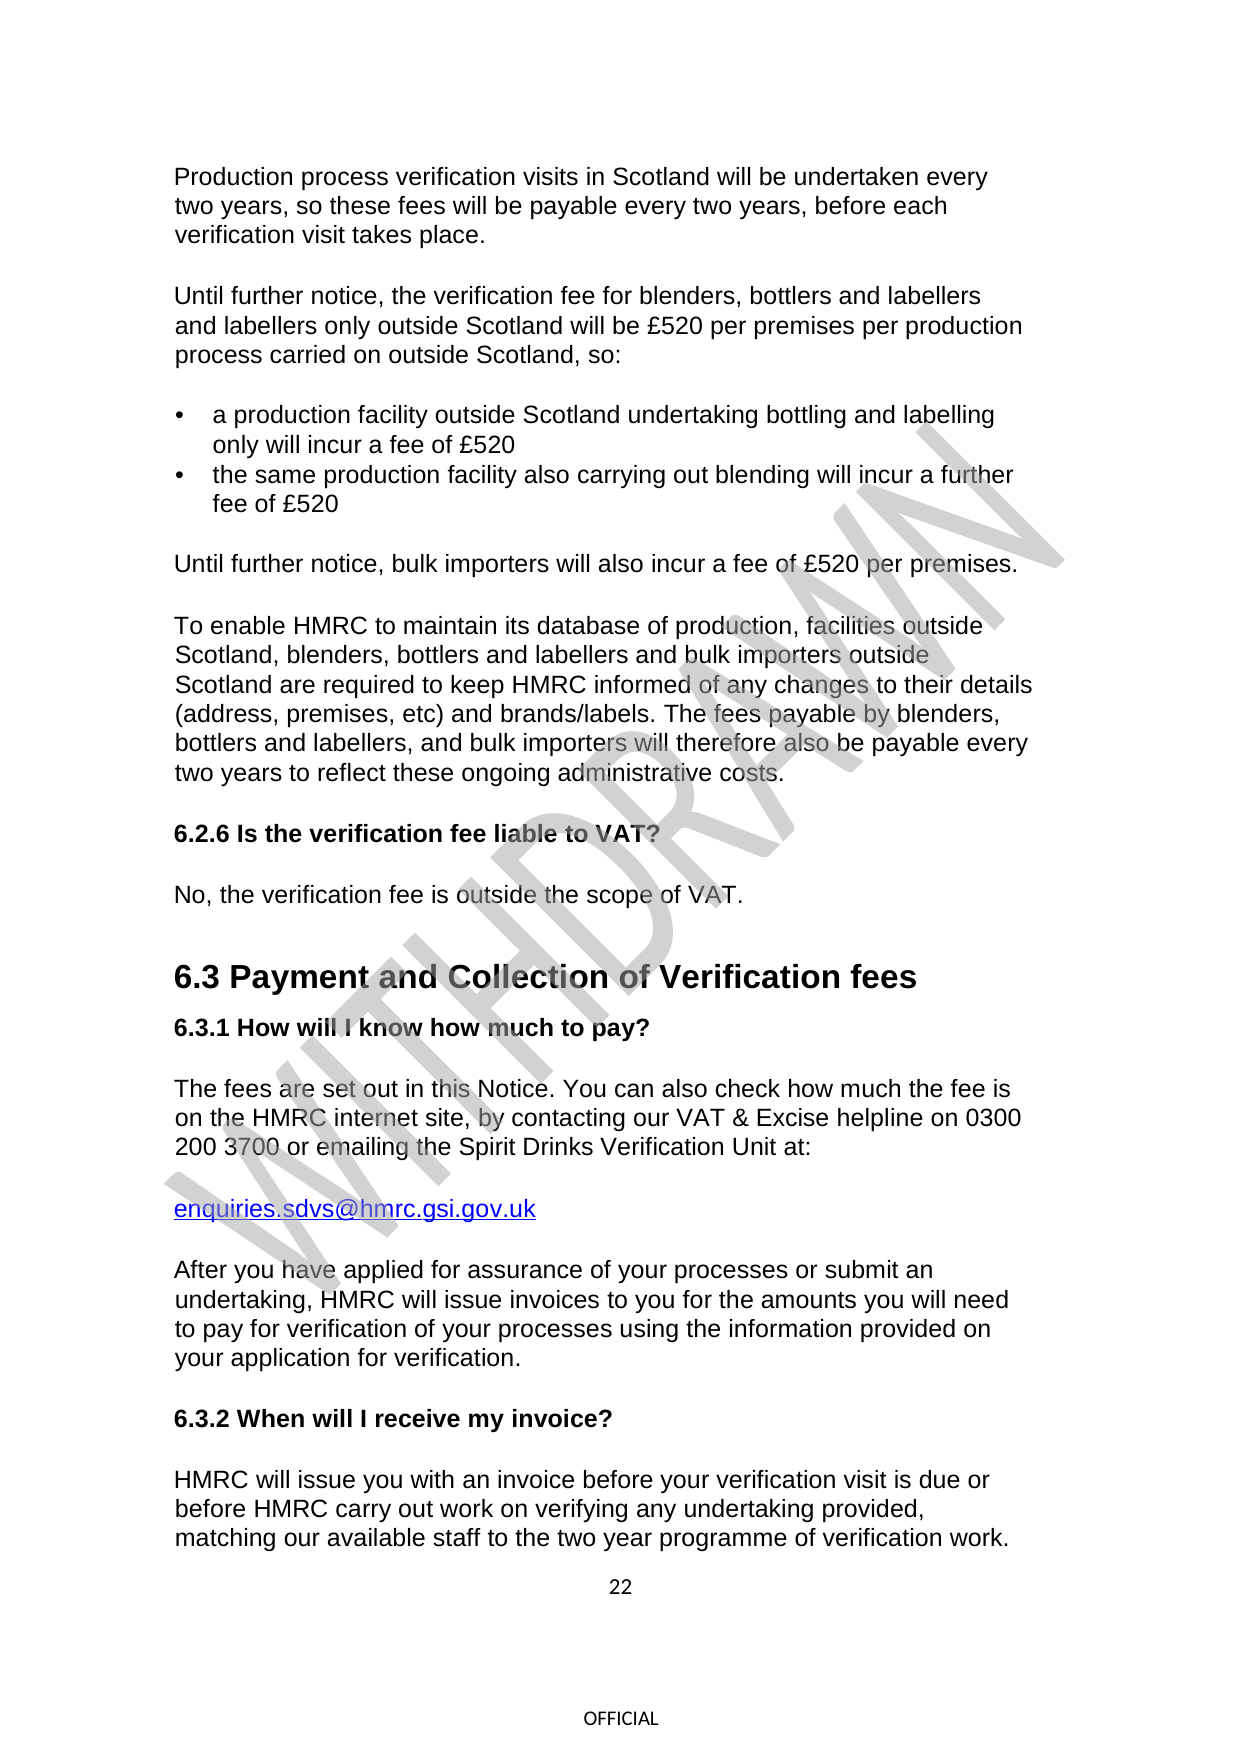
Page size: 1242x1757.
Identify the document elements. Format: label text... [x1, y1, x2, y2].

text No, the verification fee is outside the scope of VAT. [655, 880, 714, 908]
text No, the verification fee is outside the scope of VAT. [540, 880, 648, 908]
text 6.3.1 How will I know how much to pay? [396, 1013, 497, 1041]
text Scotland, blenders, bottlers and labellers and bulk importers outside [847, 646, 925, 669]
text 6.3.2 When will I receive my invoice? [173, 1404, 1069, 1433]
text 200 3700 or emailing the Spirit Drinks Verification Unit at: [174, 1132, 242, 1161]
text 6.2.6 Is the verification fee liable to VAT? [173, 818, 530, 847]
text No, the verification fee is outside the scope of VAT. [173, 880, 476, 908]
text • the same production facility also carrying out blending will incur a further fee of £520 [966, 459, 1018, 511]
text 6.3 Payment and Collection of Verification fees [505, 966, 563, 995]
text 6.2.6 Is the verification fee liable to VAT? [715, 818, 1069, 847]
text 6.2.6 Is the verification fee liable to VAT? [582, 818, 653, 847]
text enquiries.sdvs@hmrc.gsi.gov.uk [284, 1194, 339, 1219]
text No, the verification fee is outside the scope of VAT. [476, 880, 539, 908]
text Scotland are required to keep HMRC informed of any changes to their details (address, premises, etc) and brands/labels. The fees payable by blenders, bottlers and labellers, and bulk importers will therefore also be payable every two years to reflect these ongoing administrative costs. [710, 688, 786, 764]
text The fees are set out in this Notice. You can also check how much the fee is on the HMRC internet site, by contacting our VAT & Excise helpline on 0300 [173, 1074, 313, 1132]
text Scotland, blenders, bottlers and labellers and bulk importers outside [688, 646, 782, 669]
text 6.3.1 How will I know how much to pay? [596, 1013, 1069, 1041]
text Until further notice, bulk importers will also incur a fee of £520 per premises. To enable HMRC to maintain its database of production, facilities outside [860, 524, 1022, 646]
text Scotland, blenders, bottlers and labellers and bulk importers outside [174, 646, 686, 669]
text 6.3.1 How will I know how much to pay? [173, 1013, 396, 1041]
text 6.3 Payment and Collection of Verification fees [386, 957, 451, 995]
text The fees are set out in this Notice. You can also check how much the fee is on the HMRC internet site, by contacting our VAT & Excise helpline on 0300 [457, 1074, 1025, 1132]
text 6.3 Payment and Collection of Verification fees [441, 957, 512, 993]
text The fees are set out in this Notice. You can also check how much the fee is on the HMRC internet site, by contacting our VAT & Excise helpline on 0300 [298, 1074, 383, 1132]
text The fees are set out in this Notice. You can also check how much the fee is on the HMRC internet site, by contacting our VAT & Excise helpline on 0300 [353, 1074, 487, 1132]
text HMRC will issue you with an invoice before your verification visit is due or before HMRC carry out work on verifying any undertaking provided, matching our available staff to the two year programme of verification work. [173, 1465, 1013, 1552]
text Scotland are required to keep HMRC informed of any changes to their details (address, premises, etc) and brands/labels. The fees payable by blenders, bottlers and labellers, and bulk importers will therefore also be payable every two years to reflect these ongoing administrative costs. [716, 670, 1035, 786]
text Until further notice, bulk importers will also incur a fee of £520 per premises. To enable HMRC to maintain its database of production, facilities outside [812, 594, 890, 646]
text Until further notice, the verification fee for blenders, bottlers and labellers [173, 281, 1069, 310]
text • the same production facility also carrying out blending will incur a further fee of £520 [175, 459, 1000, 518]
text Until further notice, bulk importers will also incur a fee of £520 per premises. To enable HMRC to maintain its database of production, facilities outside [173, 524, 919, 646]
text 6.3 Payment and Collection of Verification fees [553, 957, 626, 995]
text and labellers only outside Scotland will be £520 per premises per production process carried on outside Scotland, so: [174, 311, 1025, 369]
text 6.2.6 Is the verification fee liable to VAT? [672, 828, 733, 847]
text Scotland, blenders, bottlers and labellers and bulk importers outside [941, 646, 1069, 669]
text 200 3700 or emailing the Spirit Drinks Verification Unit at: [411, 1132, 1069, 1161]
text • a production facility outside Scotland undertaking bottling and labelling only will incur a fee of £520 [175, 401, 998, 458]
text enquiries.sdvs@hmrc.gsi.gov.uk [173, 1194, 211, 1219]
text enquiries.sdvs@hmrc.gsi.gov.uk [214, 1194, 280, 1219]
text enquiries.sdvs@hmrc.gsi.gov.uk [378, 1194, 1069, 1222]
text No, the verification fee is outside the scope of VAT. [714, 880, 1069, 908]
text 6.3.1 How will I know how much to pay? [497, 1013, 593, 1041]
text 200 3700 or emailing the Spirit Drinks Verification Unit at: [257, 1132, 333, 1161]
text After you have applied for assurance of your processes or submit an undertaking, HMRC will issue invoices to you for the amounts you will need to pay for verification of your processes using the information provided on your application for verification. [173, 1255, 1013, 1372]
text 6.3 Payment and Collection of Verification fees [631, 957, 1069, 995]
text 6.3 Payment and Collection of Verification fees [173, 957, 389, 995]
text 200 3700 or emailing the Spirit Drinks Verification Unit at: [337, 1132, 412, 1161]
text Production process verification visits in Scotland will be undertaken every two years, so these fees will be payable every two years, before each verification visit takes place. [173, 162, 991, 249]
text Scotland are required to keep HMRC informed of any changes to their details (address, premises, etc) and brands/labels. The fees payable by blenders, bottlers and labellers, and bulk importers will therefore also be payable every two years to reflect these ongoing administrative costs. [174, 670, 748, 786]
